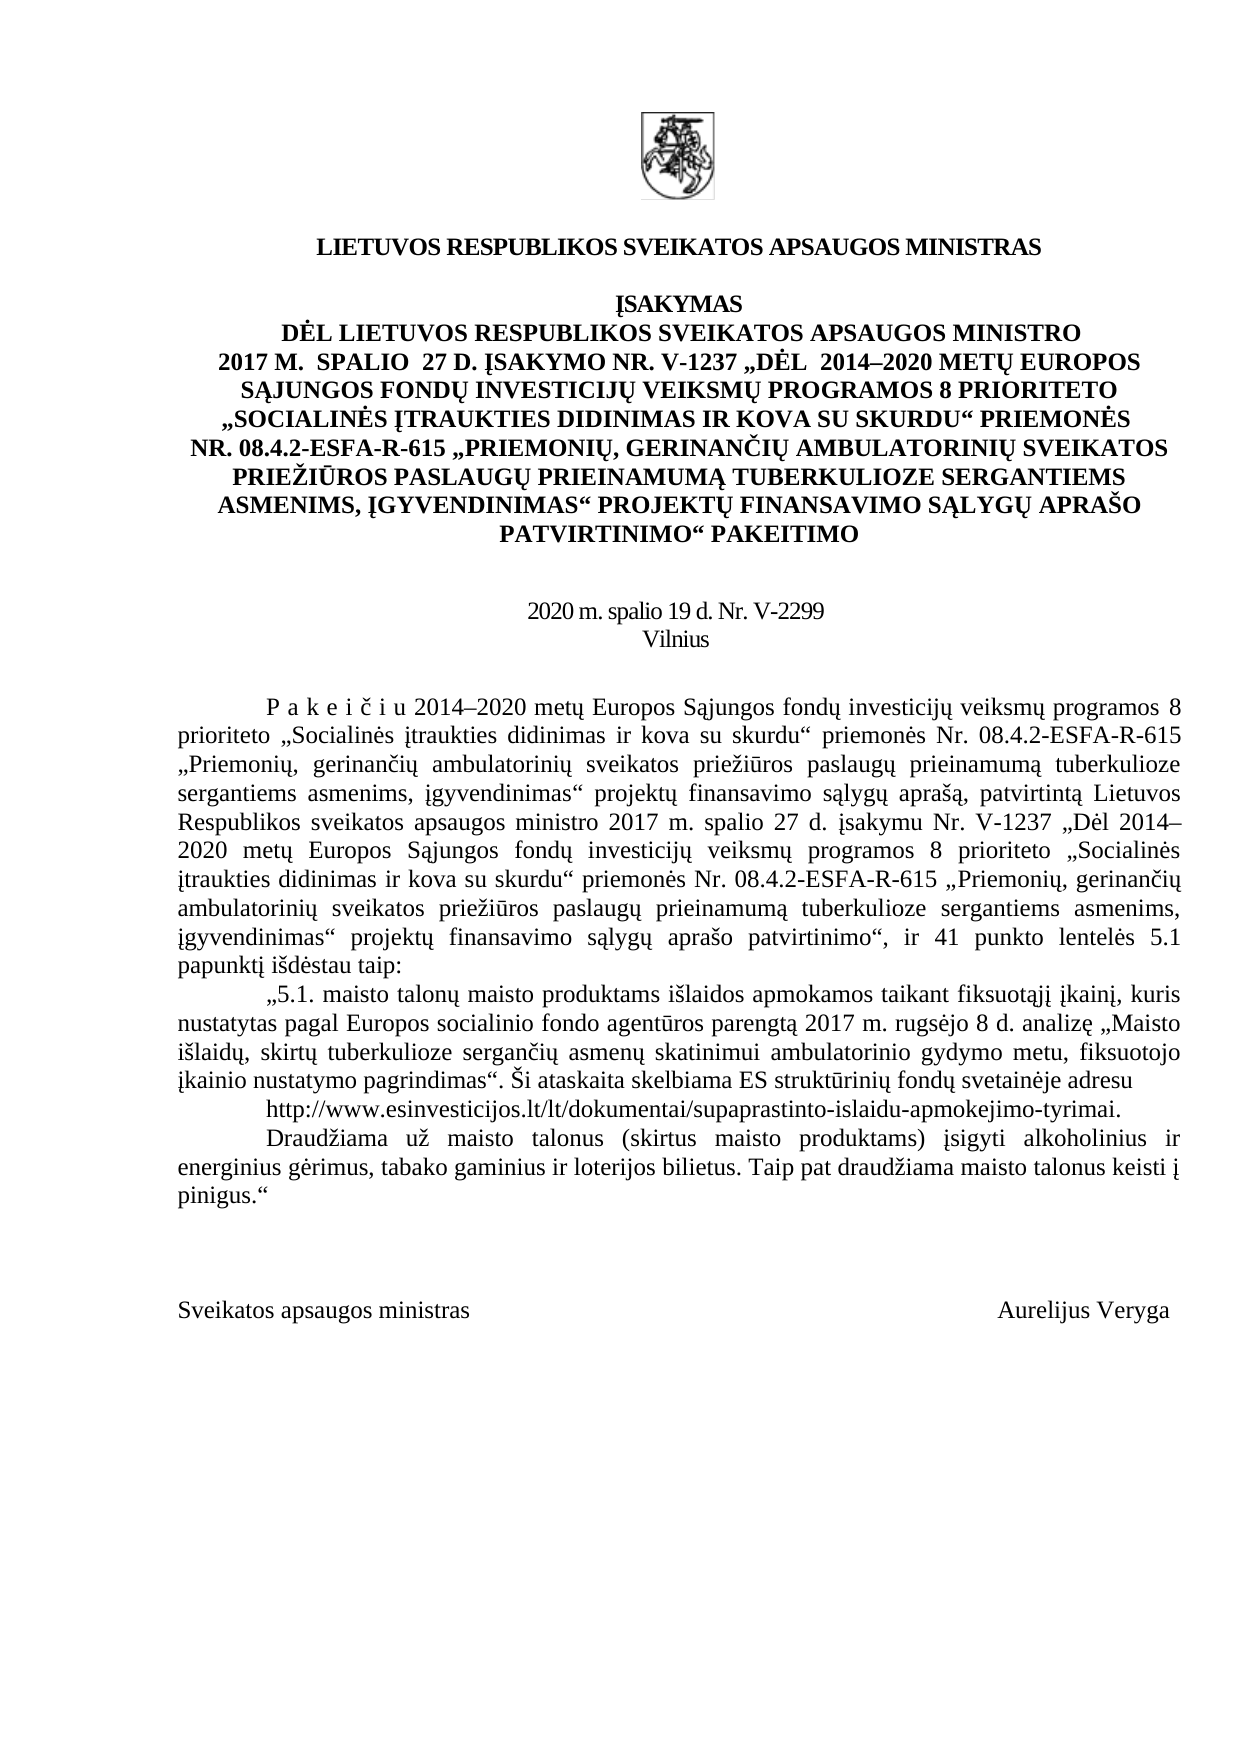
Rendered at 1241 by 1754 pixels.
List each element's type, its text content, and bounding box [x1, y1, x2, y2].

text LIETUVOS RESPUBLIKOS SVEIKATOS APSAUGOS MINISTRAS [177, 232, 1181, 260]
text 2017 M. SPALIO 27 D. ĮSAKYMO NR. V-1237 „DĖL 2014–2020 METŲ EUROPOS SĄJUNGOS FONDŲ INVESTICIJŲ VEIKSMŲ PROGRAMOS 8 PRIORITETO „SOCIALINĖS ĮTRAUKTIES DIDINIMAS IR KOVA SU SKURDU“ PRIEMONĖS NR. 08.4.2-ESFA-R-615 „PRIEMONIŲ, GERINANČIŲ AMBULATORINIŲ SVEIKATOS PRIEŽIŪROS PASLAUGŲ PRIEINAMUMĄ TUBERKULIOZE SERGANTIEMS ASMENIMS, ĮGYVENDINIMAS“ PROJEKTŲ FINANSAVIMO SĄLYGŲ APRAŠO PATVIRTINIMO“ PAKEITIMO [177, 347, 1181, 548]
text http://www.esinvesticijos.lt/lt/dokumentai/supaprastinto-islaidu-apmokejimo-tyrimai. [177, 1094, 1181, 1123]
text Sveikatos apsaugos ministras Aurelijus Veryga [177, 1295, 1181, 1324]
text P a k e i č i u 2014–2020 metų Europos Sąjungos fondų investicijų veiksmų programos 8 prioriteto „Socialinės įtraukties didinimas ir kova su skurdu“ priemonės Nr. 08.4.2-ESFA-R-615 „Priemonių, gerinančių ambulatorinių sveikatos priežiūros paslaugų prieinamumą tuberkulioze sergantiems asmenims, įgyvendinimas“ projektų finansavimo sąlygų aprašą, patvirtintą Lietuvos Respublikos sveikatos apsaugos ministro 2017 m. spalio 27 d. įsakymu Nr. V-1237 „Dėl 2014–2020 metų Europos Sąjungos fondų investicijų veiksmų programos 8 prioriteto „Socialinės įtraukties didinimas ir kova su skurdu“ priemonės Nr. 08.4.2-ESFA-R-615 „Priemonių, gerinančių ambulatorinių sveikatos priežiūros paslaugų prieinamumą tuberkulioze sergantiems asmenims, įgyvendinimas“ projektų finansavimo sąlygų aprašo patvirtinimo“, ir 41 punkto lentelės 5.1 papunktį išdėstau taip: [177, 692, 1181, 979]
text „5.1. maisto talonų maisto produktams išlaidos apmokamos taikant fiksuotąjį įkainį, kuris nustatytas pagal Europos socialinio fondo agentūros parengtą 2017 m. rugsėjo 8 d. analizę „Maisto išlaidų, skirtų tuberkulioze sergančių asmenų skatinimui ambulatorinio gydymo metu, fiksuotojo įkainio nustatymo pagrindimas“. Ši ataskaita skelbiama ES struktūrinių fondų svetainėje adresu [177, 979, 1181, 1094]
text Vilnius [177, 624, 1176, 653]
text 2020 m. spalio 19 d. Nr. V-2299 [177, 596, 1176, 624]
text DĖL LIETUVOS RESPUBLIKOS SVEIKATOS APSAUGOS MINISTRO [182, 318, 1181, 347]
text Draudžiama už maisto talonus (skirtus maisto produktams) įsigyti alkoholinius ir energinius gėrimus, tabako gaminius ir loterijos bilietus. Taip pat draudžiama maisto talonus keisti į pinigus.“ [177, 1123, 1181, 1209]
text ĮSAKYMAS [177, 289, 1181, 318]
